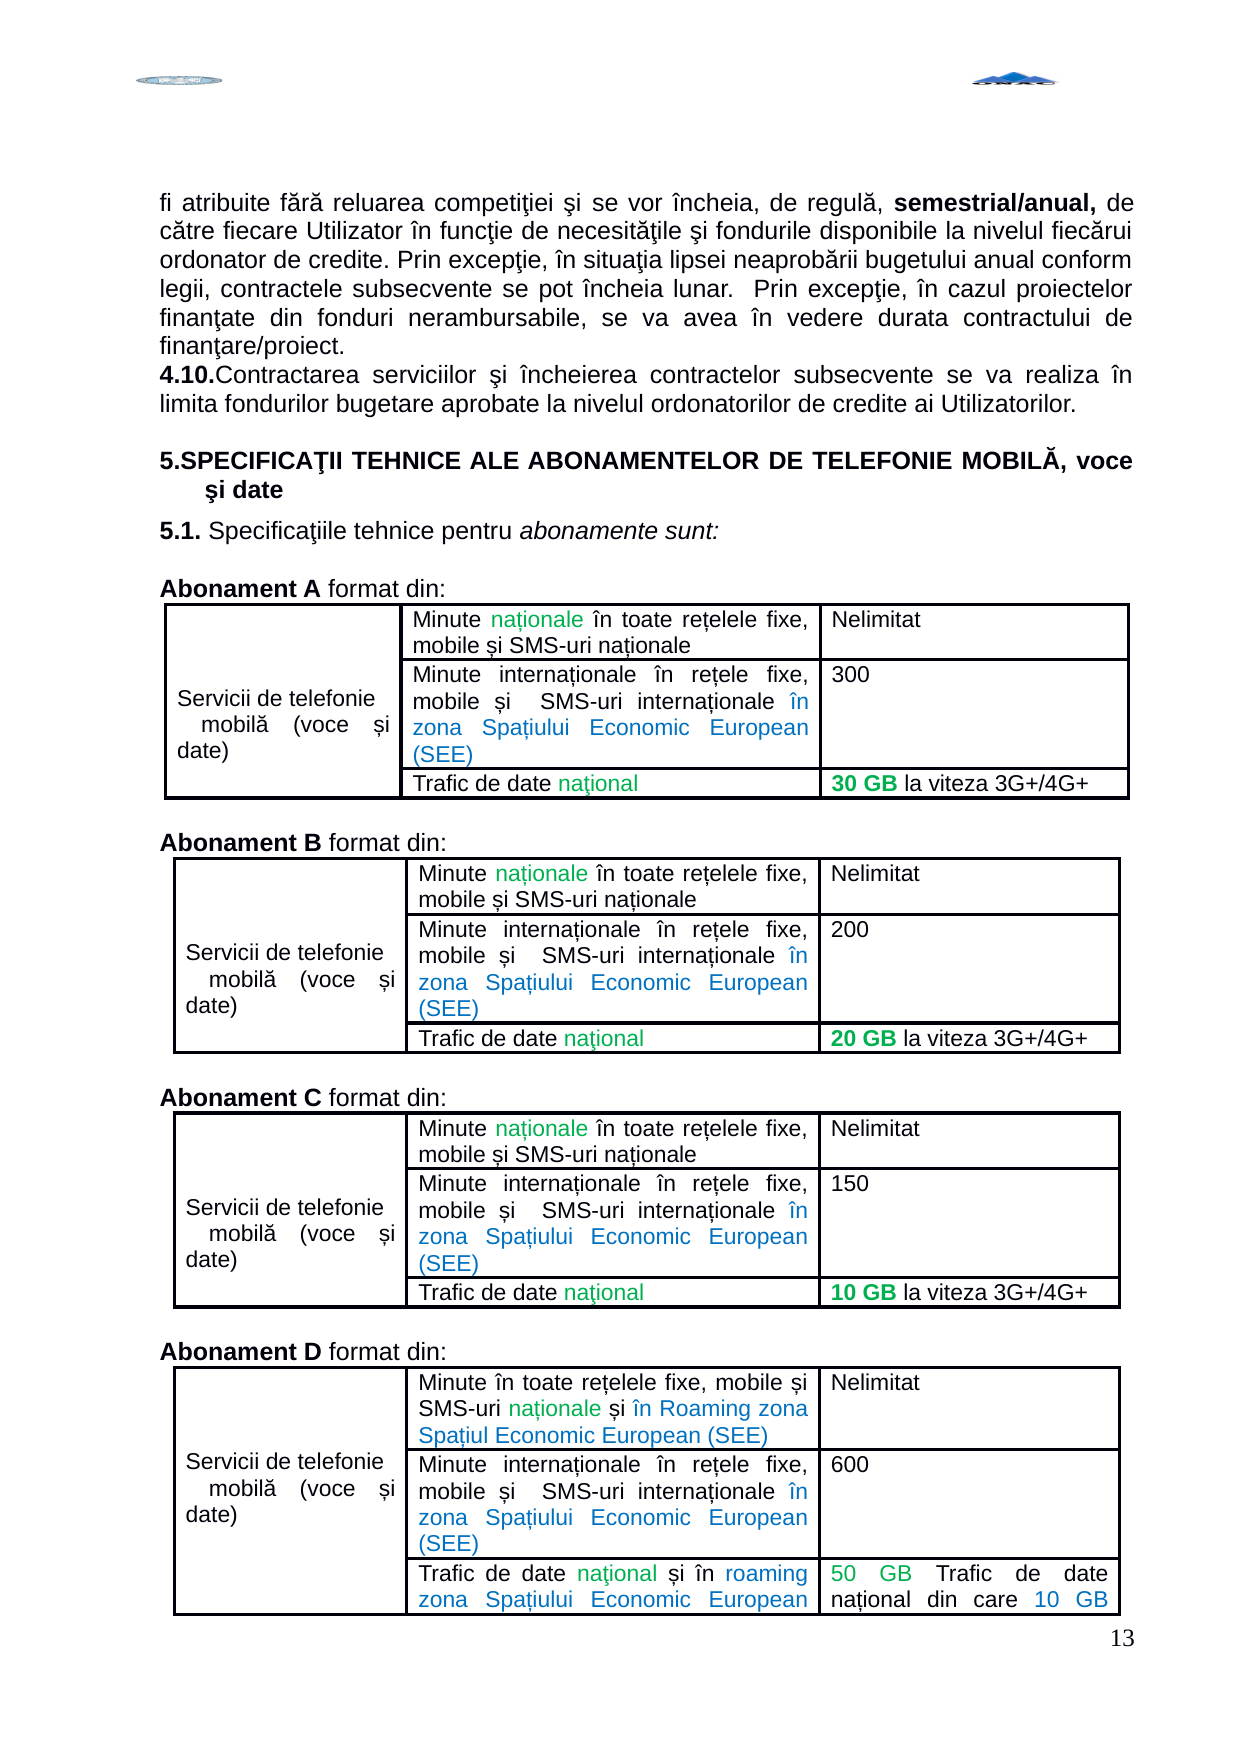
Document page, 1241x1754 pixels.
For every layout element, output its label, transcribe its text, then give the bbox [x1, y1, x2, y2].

table_cell 10 GB la viteza 3G+/4G+ [821, 1279, 1118, 1305]
table_header Minute în toate rețelele fixe, mobile și SMS-uri naționale și în Roaming zona Spațiul Economic European (SEE) [408, 1369, 818, 1448]
table_cell 600 [821, 1451, 1118, 1557]
table_header Nelimitat [822, 606, 1127, 658]
table_cell Trafic de date naţional [408, 1025, 818, 1051]
table_header Nelimitat [821, 1115, 1118, 1167]
list Abonament A format din: [159, 574, 1134, 602]
picture [136, 76, 223, 85]
table_header Minute naționale în toate rețelele fixe, mobile și SMS-uri naționale [408, 1115, 818, 1167]
table_header Servicii de telefonie mobilă (voce și date) [167, 606, 399, 796]
text 5.1. Specificaţiile tehnice pentru abonamente sunt: [159, 516, 1134, 545]
table_header Servicii de telefonie mobilă (voce și date) [176, 1369, 405, 1612]
picture [969, 72, 1061, 85]
table_cell 300 [822, 661, 1127, 767]
list Abonament D format din: [159, 1337, 1134, 1366]
table_cell Minute internaționale în rețele fixe, mobile și SMS-uri internaționale în zona Spațiului Economic European (SEE) [408, 916, 818, 1021]
table_cell 50 GB Trafic de date național din care 10 GB [821, 1560, 1118, 1612]
table_cell 30 GB la viteza 3G+/4G+ [822, 770, 1127, 796]
table_header Minute naționale în toate rețelele fixe, mobile și SMS-uri naționale [408, 860, 818, 913]
table_cell 20 GB la viteza 3G+/4G+ [821, 1025, 1118, 1051]
list Abonament C format din: [159, 1083, 1134, 1111]
table_header Nelimitat [821, 1369, 1118, 1448]
table_header Nelimitat [821, 860, 1118, 913]
table_cell Minute internaționale în rețele fixe, mobile și SMS-uri internaționale în zona Spațiului Economic European (SEE) [408, 1451, 818, 1557]
table_cell 150 [821, 1170, 1118, 1276]
table_cell Minute internaționale în rețele fixe, mobile și SMS-uri internaționale în zona Spațiului Economic European (SEE) [408, 1170, 818, 1276]
text 4.10.Contractarea serviciilor şi încheierea contractelor subsecvente se va realiza în limita fondurilor bugetare aprobate la nivelul ordonatorilor de credite ai Utilizatorilor. [159, 360, 1134, 417]
table_header Servicii de telefonie mobilă (voce și date) [176, 860, 405, 1051]
table_cell Trafic de date naţional [408, 1279, 818, 1305]
table_header Servicii de telefonie mobilă (voce și date) [176, 1115, 405, 1305]
text fi atribuite fără reluarea competiţiei şi se vor încheia, de regulă, semestrial/anual, de către fiecare Utilizator în funcţie de necesităţile şi fondurile disponibile la nivelul fiecărui ordonator de credite. Prin excepţie, în situaţia lipsei neaprobării bugetului anual conform legii, contractele subsecvente se pot încheia lunar. Prin excepţie, în cazul proiectelor finanţate din fonduri nerambursabile, se va avea în vedere durata contractului de finanţare/proiect. [159, 187, 1134, 360]
table_cell 200 [821, 916, 1118, 1021]
table_header Minute naționale în toate rețelele fixe, mobile și SMS-uri naționale [403, 606, 819, 658]
table_cell Trafic de date naţional [403, 770, 819, 796]
subtitle 5.SPECIFICAŢII TEHNICE ALE ABONAMENTELOR DE TELEFONIE MOBILĂ, voce şi date [159, 446, 1134, 504]
list Abonament B format din: [159, 828, 1134, 857]
table_cell Trafic de date naţional și în roaming zona Spațiului Economic European [408, 1560, 818, 1612]
table_cell Minute internaționale în rețele fixe, mobile și SMS-uri internaționale în zona Spațiului Economic European (SEE) [403, 661, 819, 767]
